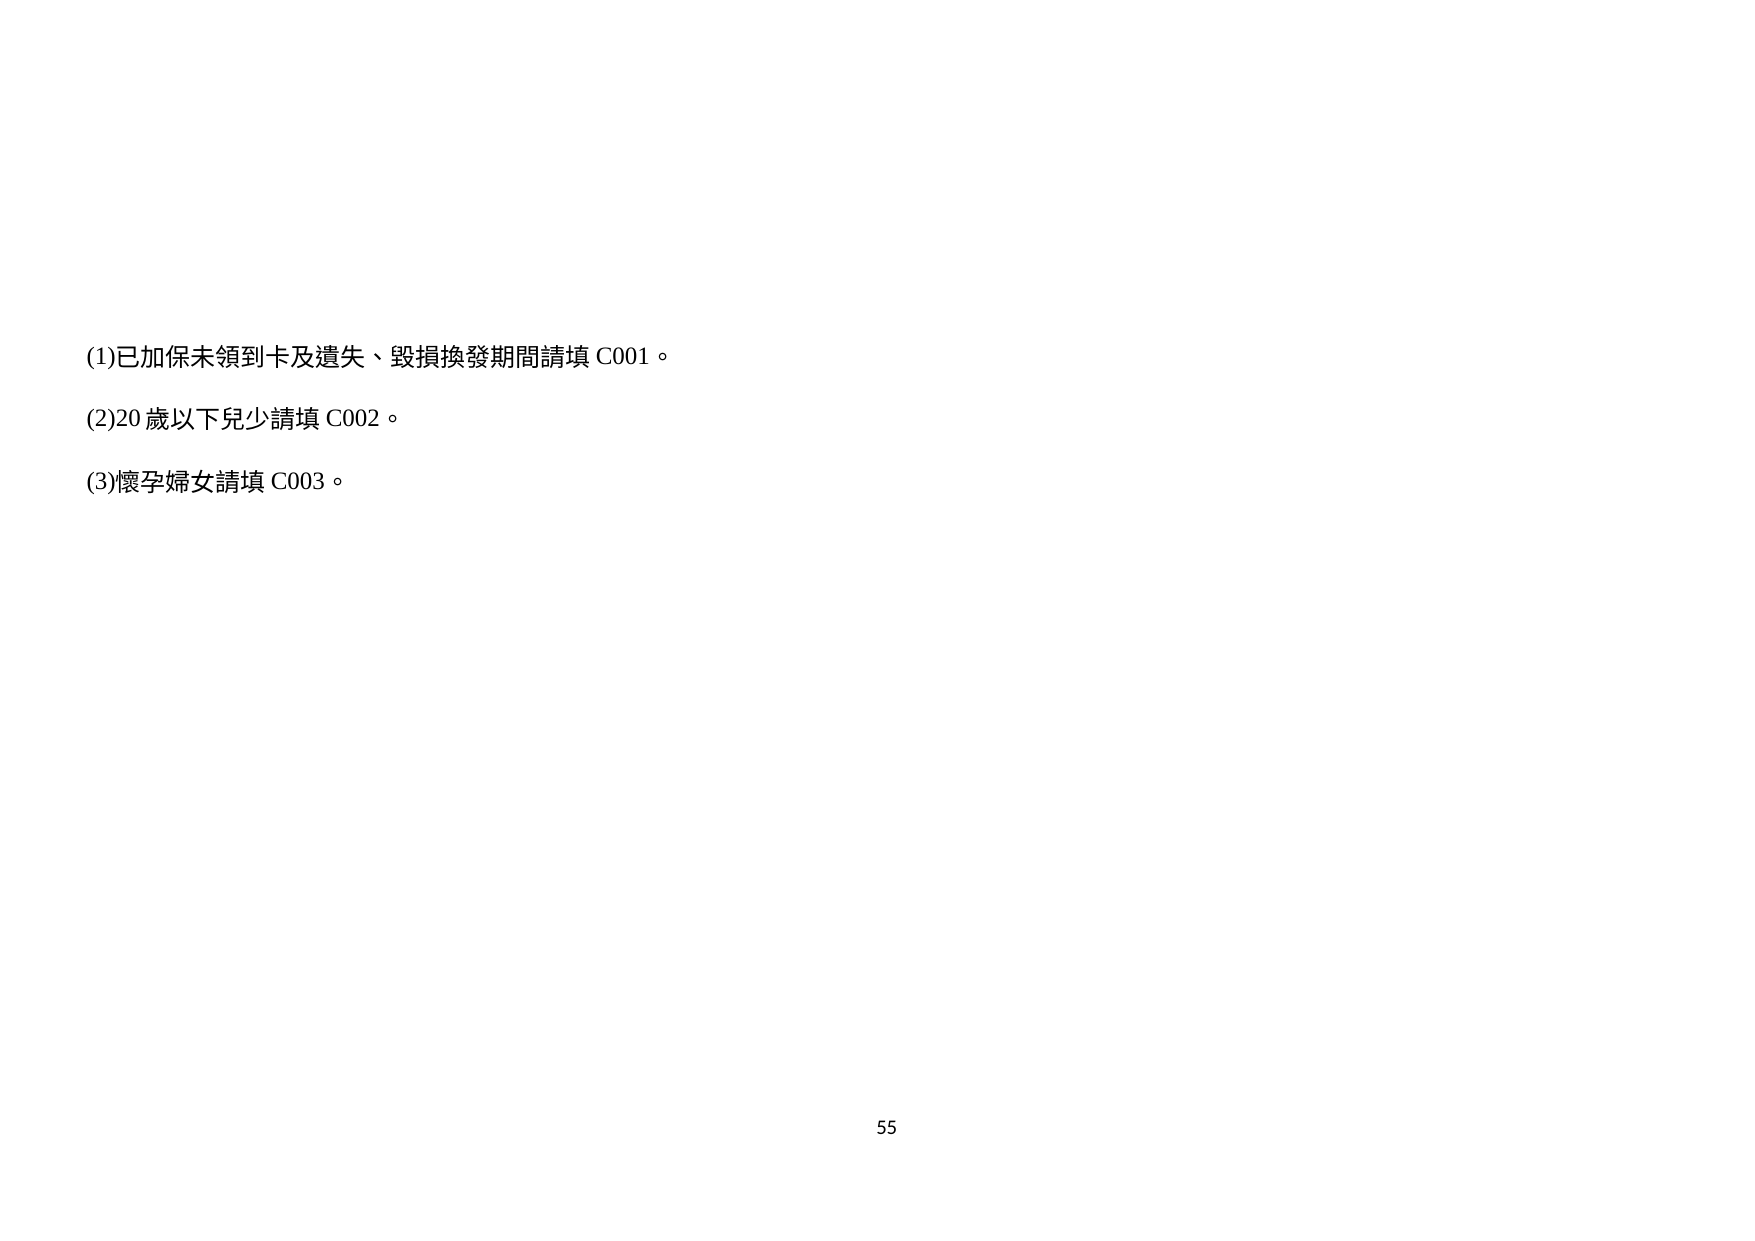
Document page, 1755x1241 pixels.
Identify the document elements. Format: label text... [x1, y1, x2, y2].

table_cell (1)已加保未領到卡及遺失、毀損換發期間請填C001。 (2)20歲以下兒少請填C002。 (3)懷孕婦女請填C003。 [34, 314, 1695, 501]
